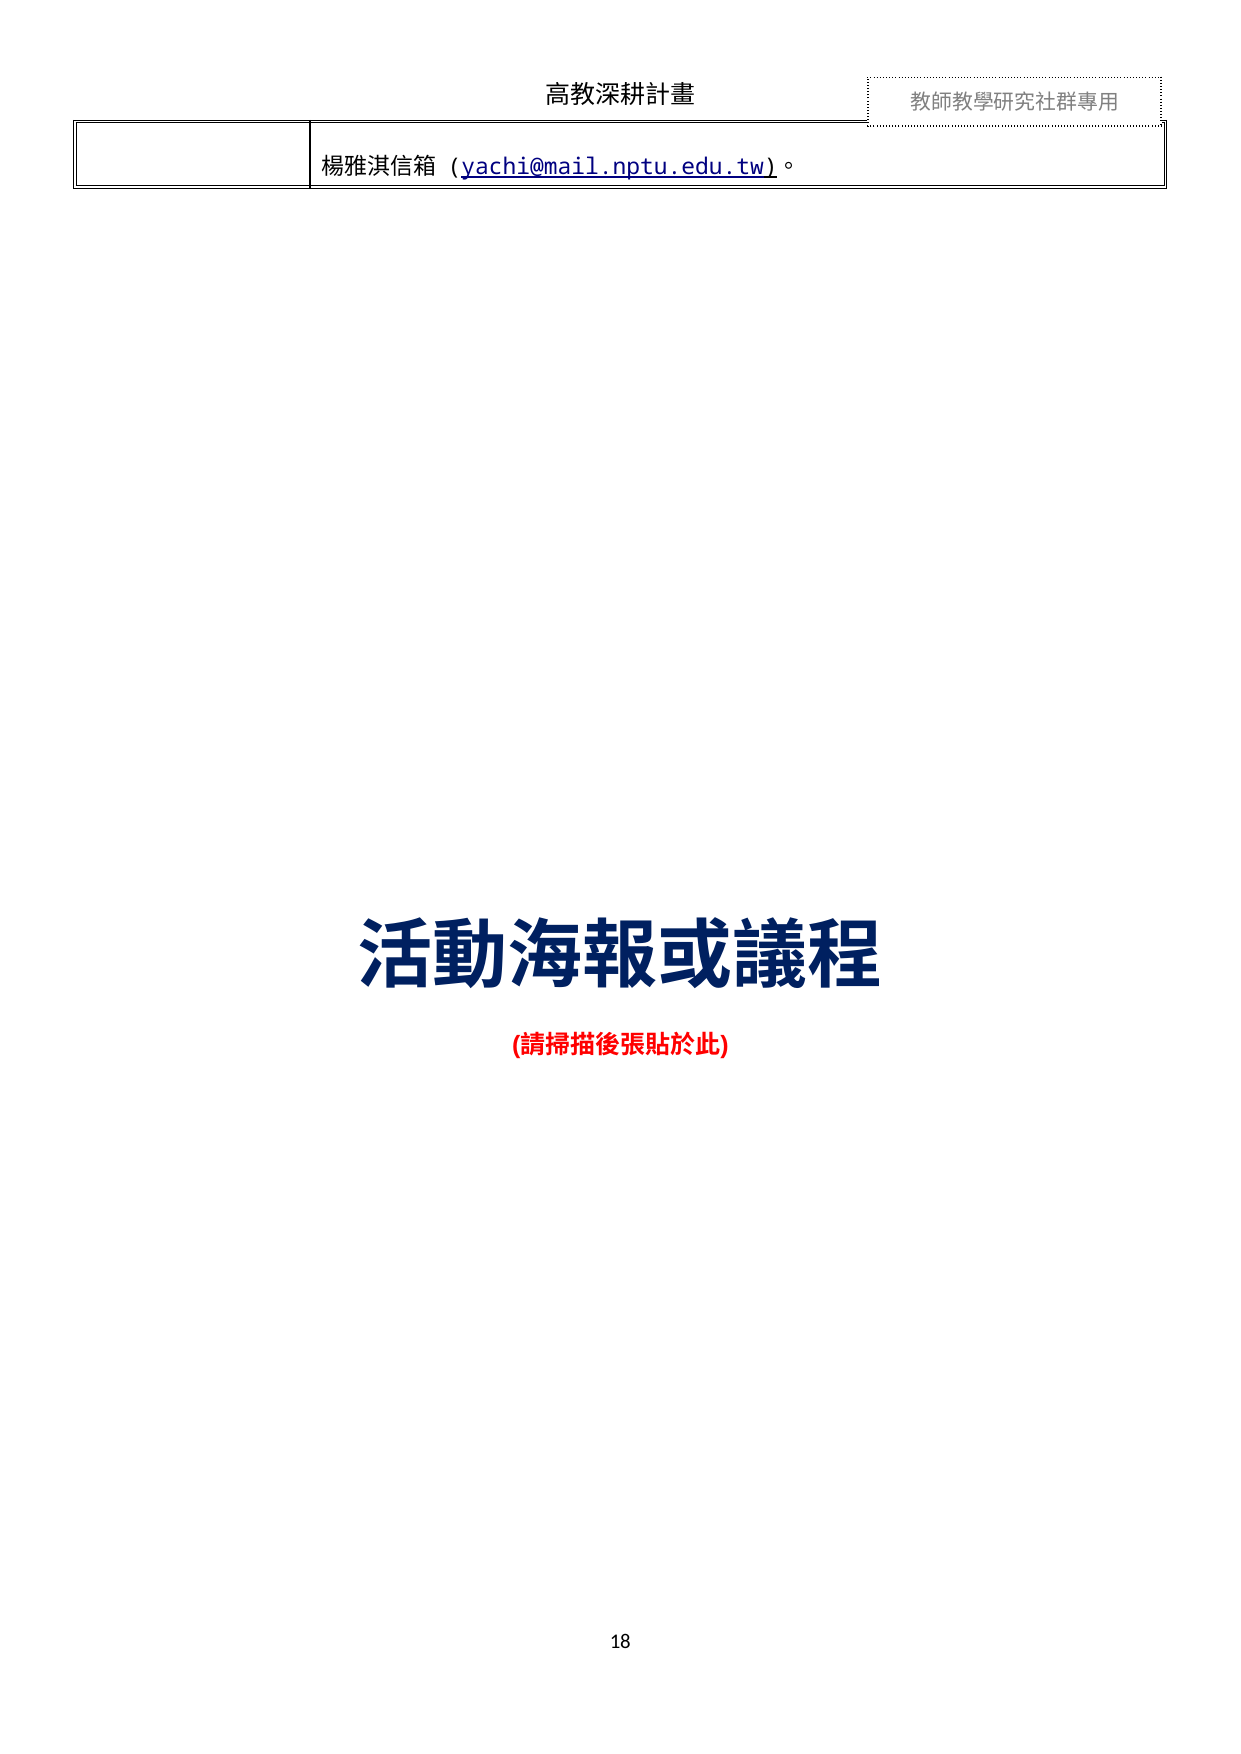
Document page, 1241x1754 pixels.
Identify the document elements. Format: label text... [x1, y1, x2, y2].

table_cell 楊雅淇信箱 (yachi@mail.nptu.edu.tw)。 [311, 123, 1164, 185]
text (請掃描後張貼於此) [75, 1001, 1165, 1063]
text 活動海報或議程 [75, 876, 1165, 1001]
table_cell [77, 123, 309, 185]
